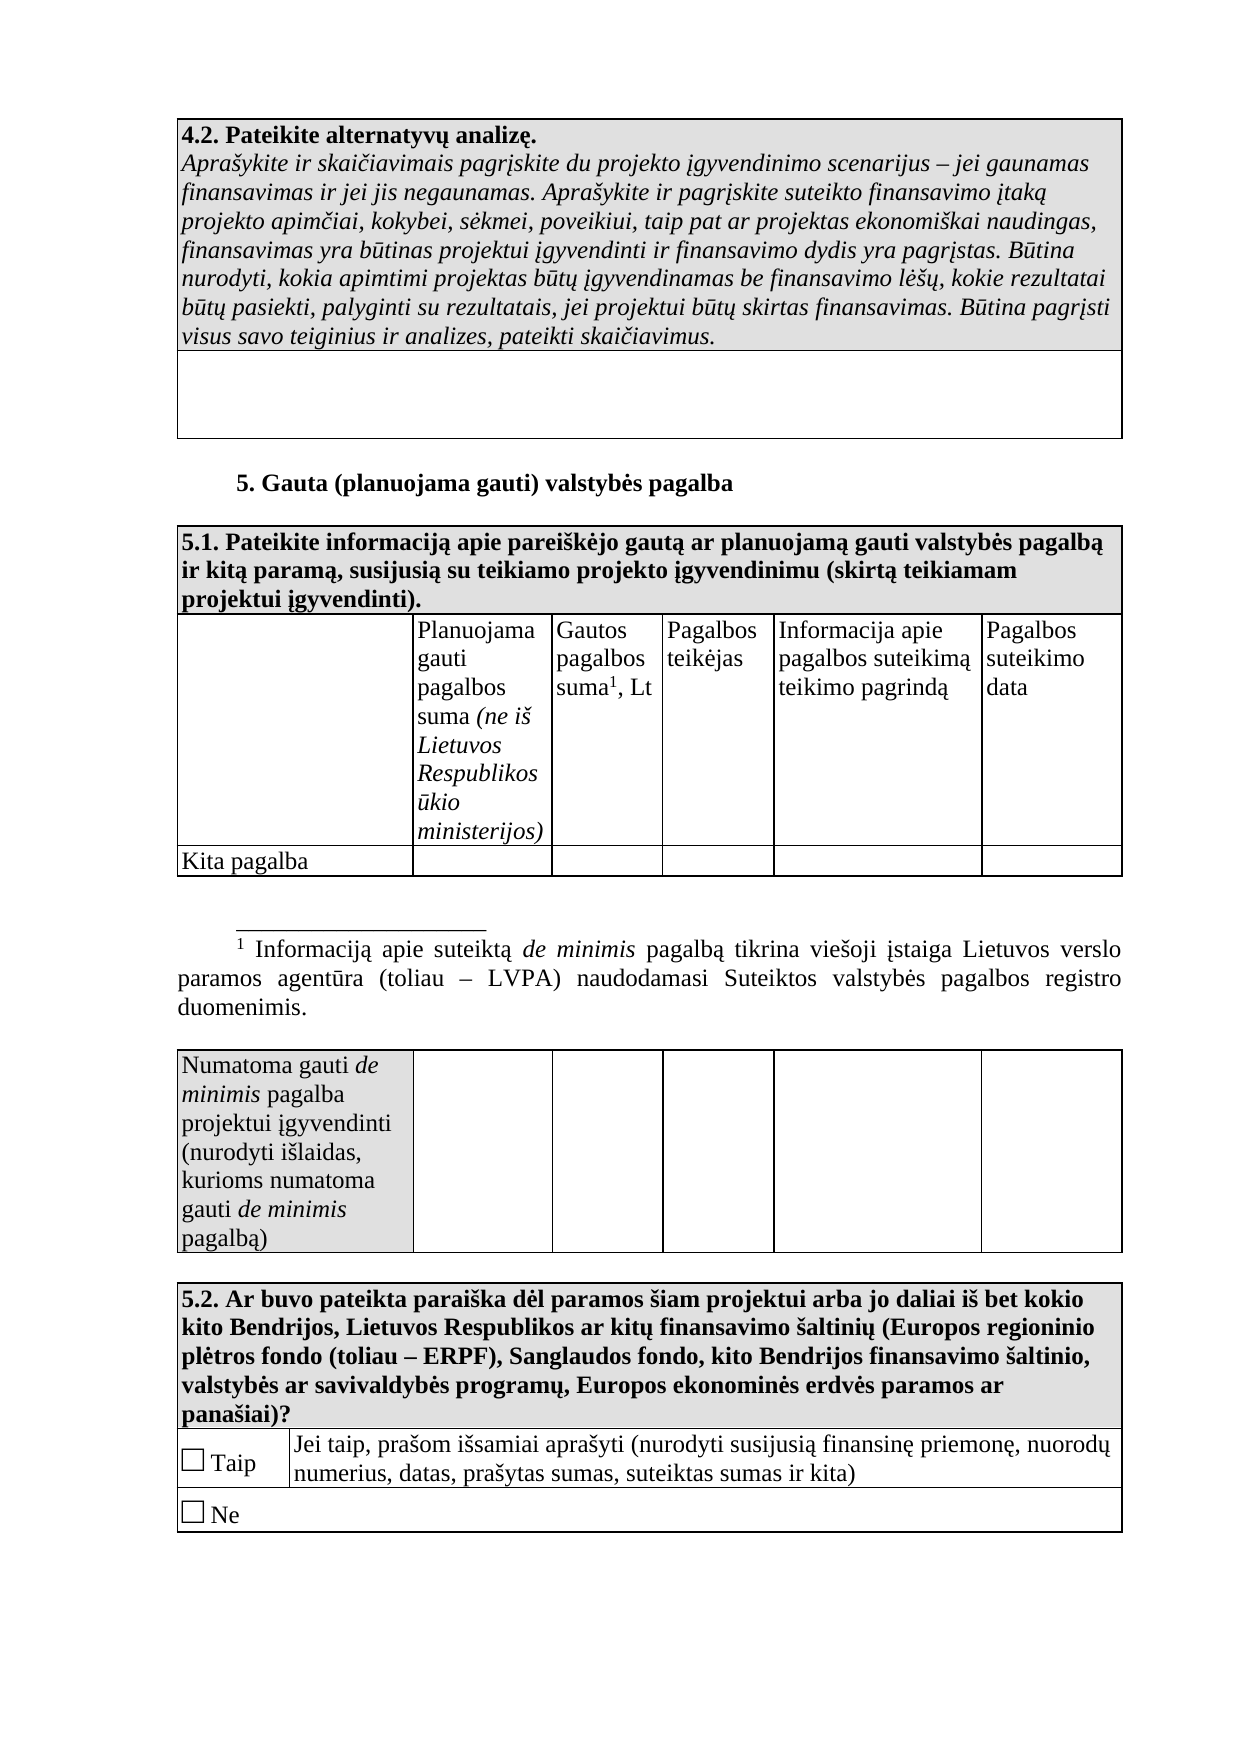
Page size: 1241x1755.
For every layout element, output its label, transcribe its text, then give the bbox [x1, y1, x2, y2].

table_cell [983, 846, 1121, 875]
table_cell Pagalbos suteikimo data [983, 615, 1121, 845]
table_cell [553, 846, 662, 875]
table_header [664, 1051, 773, 1252]
table_header [775, 1051, 981, 1252]
table_cell Pagalbos teikėjas [663, 615, 773, 845]
text 5. Gauta (planuojama gauti) valstybės pagalba [177, 468, 1122, 497]
table_header 5.2. Ar buvo pateikta paraiška dėl paramos šiam projektui arba jo daliai iš bet kokio kito Bendrijos, Lietuvos Respublikos ar kitų finansavimo šaltinių (Europos regioninio plėtros fondo (toliau – ERPF), Sanglaudos fondo, kito Bendrijos finansavimo šaltinio, valstybės ar savivaldybės programų, Europos ekonominės erdvės paramos ar panašiai)? [178, 1284, 1121, 1427]
table_header 5.1. Pateikite informaciją apie pareiškėjo gautą ar planuojamą gauti valstybės pagalbą ir kitą paramą, susijusią su teikiamo projekto įgyvendinimu (skirtą teikiamam projektui įgyvendinti). [178, 527, 1121, 613]
table_cell Kita pagalba [178, 846, 412, 875]
table_header [982, 1051, 1121, 1252]
table_cell [775, 846, 981, 875]
table_cell Jei taip, prašom išsamiai aprašyti (nurodyti susijusią finansinę priemonę, nuorodų numerius, datas, prašytas sumas, suteiktas sumas ir kita) [290, 1429, 1121, 1487]
table_cell Gautos pagalbos suma1, Lt [553, 615, 662, 845]
table_cell □ Ne [178, 1488, 1121, 1531]
table_cell □ Taip [178, 1429, 289, 1487]
table_header Numatoma gauti de minimis pagalba projektui įgyvendinti (nurodyti išlaidas, kurioms numatoma gauti de minimis pagalbą) [178, 1051, 413, 1252]
text 1 Informaciją apie suteiktą de minimis pagalbą tikrina viešoji įstaiga Lietuvos verslo paramos agentūra (toliau – LVPA) naudodamasi Suteiktos valstybės pagalbos registro duomenimis. [177, 934, 1122, 1020]
table_cell 4.2. Pateikite alternatyvų analizę. Aprašykite ir skaičiavimais pagrįskite du projekto įgyvendinimo scenarijus – jei gaunamas finansavimas ir jei jis negaunamas. Aprašykite ir pagrįskite suteikto finansavimo įtaką projekto apimčiai, kokybei, sėkmei, poveikiui, taip pat ar projektas ekonomiškai naudingas, finansavimas yra būtinas projektui įgyvendinti ir finansavimo dydis yra pagrįstas. Būtina nurodyti, kokia apimtimi projektas būtų įgyvendinamas be finansavimo lėšų, kokie rezultatai būtų pasiekti, palyginti su rezultatais, jei projektui būtų skirtas finansavimas. Būtina pagrįsti visus savo teiginius ir analizes, pateikti skaičiavimus. [178, 120, 1121, 350]
table_cell [178, 615, 412, 845]
table_cell [663, 846, 773, 875]
table_header [414, 1051, 552, 1252]
text ____________________ [177, 905, 1122, 934]
table_cell Informacija apie pagalbos suteikimą teikimo pagrindą [775, 615, 981, 845]
table_cell [414, 846, 551, 875]
table_cell Planuojama gauti pagalbos suma (ne iš Lietuvos Respublikos ūkio ministerijos) [414, 615, 551, 845]
table_header [553, 1051, 662, 1252]
table_cell [178, 351, 1121, 437]
